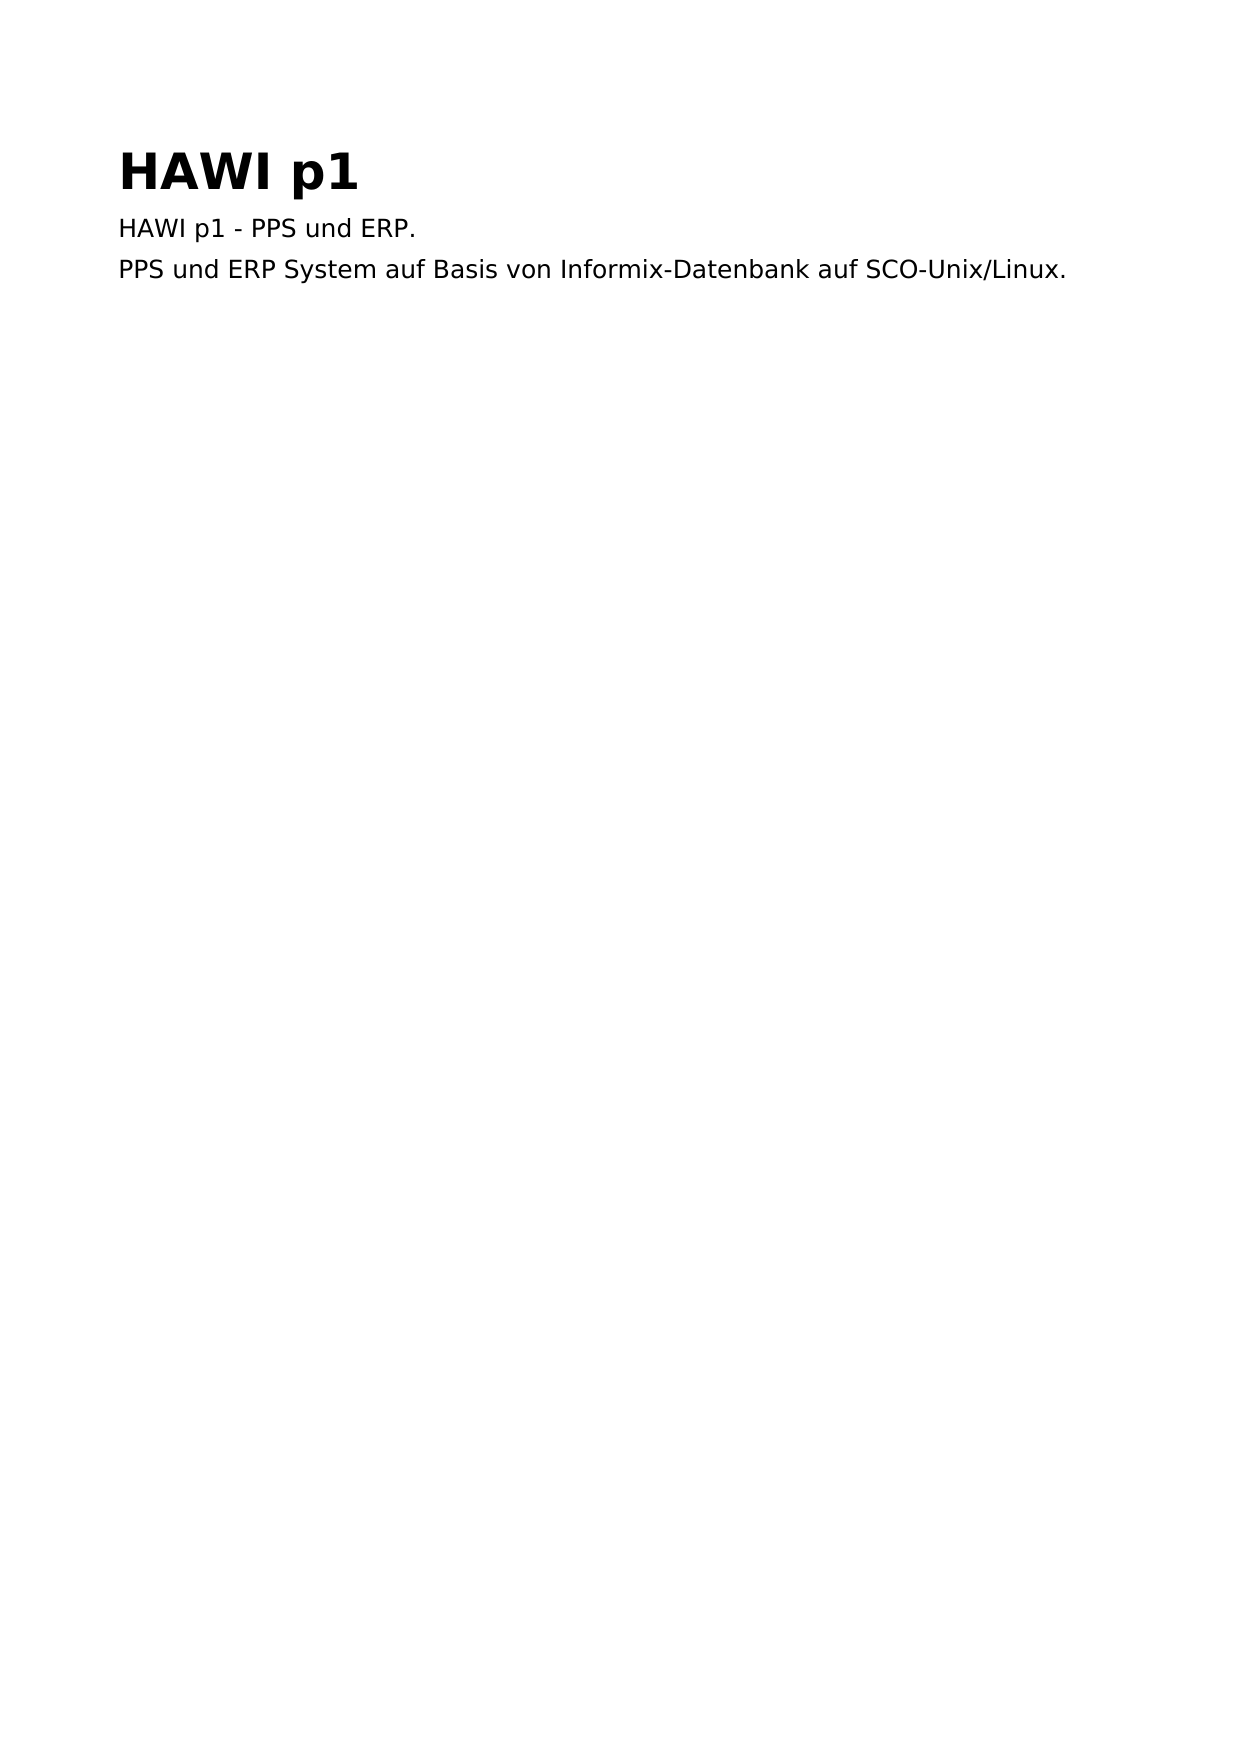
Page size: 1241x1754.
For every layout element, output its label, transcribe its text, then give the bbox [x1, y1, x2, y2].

text HAWI p1 - PPS und ERP. [118, 214, 1122, 243]
subtitle HAWI p1 [118, 143, 1122, 201]
text PPS und ERP System auf Basis von Informix-Datenbank auf SCO-Unix/Linux. [118, 256, 1122, 285]
